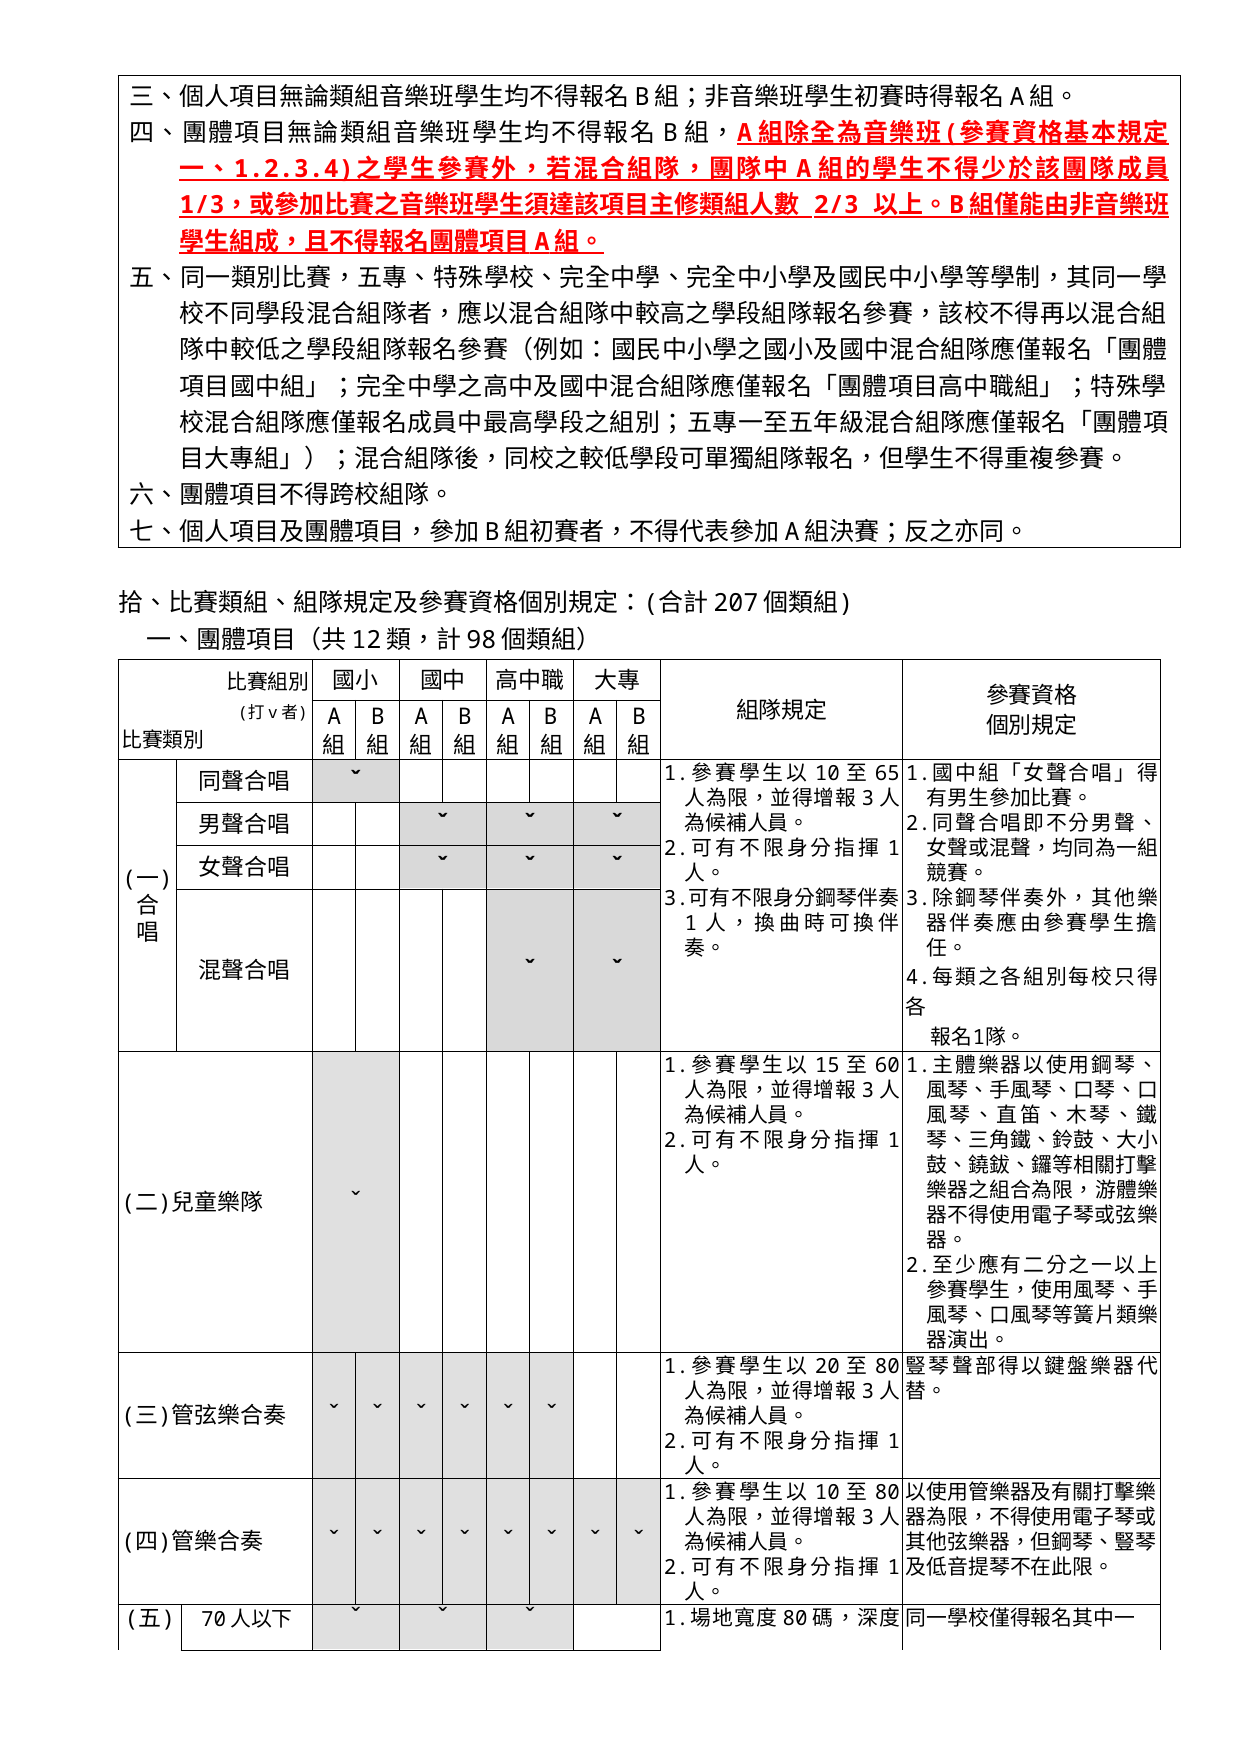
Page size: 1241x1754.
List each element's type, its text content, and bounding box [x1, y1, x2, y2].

table_cell ˇ [356, 1479, 399, 1604]
table_cell ˇ [400, 1479, 442, 1604]
table_cell [530, 1052, 573, 1352]
table_cell ˇ [530, 1479, 573, 1604]
table_cell ˇ [487, 846, 573, 888]
table_cell ˇ [313, 1479, 355, 1604]
table_cell ˇ [574, 890, 660, 1051]
table_cell [443, 890, 486, 1051]
table_cell [400, 890, 442, 1051]
table_cell ˇ [313, 1052, 399, 1352]
table_cell 國中 [400, 660, 486, 700]
table_cell 1.國中組「女聲合唱」得有男生參加比賽。 2.同聲合唱即不分男聲、女聲或混聲，均同為一組競賽。 3.除鋼琴伴奏外，其他樂器伴奏應由參賽學生擔任。 4.每類之各組別每校只得各 報名1隊。 [903, 760, 1160, 1051]
table_cell ˇ [443, 1479, 486, 1604]
table_cell [313, 846, 355, 888]
table_cell 以使用管樂器及有關打擊樂 器為限，不得使用電子琴或 其他弦樂器，但鋼琴、豎琴 及低音提琴不在此限。 [903, 1479, 1160, 1604]
table_cell [617, 1052, 660, 1352]
table_cell (四)管樂合奏 [119, 1479, 312, 1604]
table_cell 1.參賽學生以20至80人為限，並得增報3人為候補人員。 2.可有不限身分指揮1人。 [661, 1353, 902, 1478]
table_cell (二)兒童樂隊 [119, 1052, 312, 1352]
table_cell 三、個人項目無論類組音樂班學生均不得報名B組；非音樂班學生初賽時得報名A組。 四、團體項目無論類組音樂班學生均不得報名B組，A組除全為音樂班(參賽資格基本規定一、1.2.3.4)之學生參賽外，若混合組隊，團隊中A組的學生不得少於該團隊成員1/3，或參加比賽之音樂班學生須達該項目主修類組人數 2/3 以上。B組僅能由非音樂班學生組成，且不得報名團體項目A組。 五、同一類別比賽，五專、特殊學校、完全中學、完全中小學及國民中小學等學制，其同一學校不同學段混合組隊者，應以混合組隊中較高之學段組隊報名參賽，該校不得再以混合組隊中較低之學段組隊報名參賽（例如：國民中小學之國小及國中混合組隊應僅報名「團體項目國中組」；完全中學之高中及國中混合組隊應僅報名「團體項目高中職組」；特殊學校混合組隊應僅報名成員中最高學段之組別；五專一至五年級混合組隊應僅報名「團體項目大專組」）；混合組隊後，同校之較低學段可單獨組隊報名，但學生不得重複參賽。 六、團體項目不得跨校組隊。 七、個人項目及團體項目，參加B組初賽者，不得代表參加A組決賽；反之亦同。 [119, 76, 1180, 547]
table_cell (一)合 唱 [119, 760, 176, 1051]
table_cell ˇ [487, 890, 573, 1051]
table_cell A 組 [574, 701, 616, 759]
table_cell ˇ [313, 1353, 355, 1478]
table_cell 1.參賽學生以10至80人為限，並得增報3人為候補人員。 2.可有不限身分指揮1人。 [661, 1479, 902, 1604]
table_cell 高中職 [487, 660, 573, 700]
table_cell [574, 1353, 616, 1478]
table_cell ˇ [400, 846, 486, 888]
table_cell 女聲合唱 [177, 846, 312, 888]
table_cell [443, 760, 486, 802]
table_cell 1.主體樂器以使用鋼琴、風琴、手風琴、口琴、口風琴、直笛、木琴、鐵琴、三角鐵、鈴鼓、大小鼓、鐃鈸、鑼等相關打擊樂器之組合為限，游體樂器不得使用電子琴或弦樂器。 2.至少應有二分之一以上參賽學生，使用風琴、手風琴、口風琴等簧片類樂器演出。 [903, 1052, 1160, 1352]
table_cell [400, 760, 442, 802]
table_cell [313, 890, 355, 1051]
table_cell ˇ [487, 1353, 529, 1478]
table_cell ˇ [400, 1605, 486, 1649]
table_cell B 組 [617, 701, 660, 759]
table_cell 豎琴聲部得以鍵盤樂器代替。 [903, 1353, 1160, 1478]
table_cell 參賽資格 個別規定 [903, 660, 1160, 759]
table_cell (三)管弦樂合奏 [119, 1353, 312, 1478]
table_cell ˇ [530, 1353, 573, 1478]
table_cell 混聲合唱 [177, 890, 312, 1051]
table_cell ˇ [487, 803, 573, 845]
table_cell [574, 1605, 660, 1649]
table_cell ˇ [313, 760, 399, 802]
table_cell A 組 [487, 701, 529, 759]
table_cell ˇ [574, 846, 660, 888]
table_cell [487, 760, 529, 802]
table_cell 1.參賽學生以15至60人為限，並得增報3人為候補人員。 2.可有不限身分指揮1人。 [661, 1052, 902, 1352]
table_cell B 組 [443, 701, 486, 759]
table_cell [400, 1052, 442, 1352]
table_cell [617, 1353, 660, 1478]
table_cell [356, 846, 399, 888]
table_cell 組隊規定 [661, 660, 902, 759]
table_cell [487, 1052, 529, 1352]
table_cell ˇ [487, 1605, 573, 1649]
table_cell ˇ [356, 1353, 399, 1478]
table_cell ˇ [443, 1353, 486, 1478]
table_cell ˇ [313, 1605, 399, 1649]
table_cell B 組 [530, 701, 573, 759]
table_cell 70人以下 [182, 1605, 312, 1649]
table_cell [356, 803, 399, 845]
table_cell [574, 1052, 616, 1352]
table_cell ˇ [617, 1479, 660, 1604]
table_cell (五) [119, 1605, 181, 1649]
table_cell 1.場地寬度80碼，深度 [661, 1605, 902, 1649]
table_cell [574, 760, 616, 802]
table_cell B 組 [356, 701, 399, 759]
table_cell 男聲合唱 [177, 803, 312, 845]
table_cell [530, 760, 573, 802]
table_cell [313, 803, 355, 845]
table_cell A 組 [400, 701, 442, 759]
table_cell [617, 760, 660, 802]
table_cell [443, 1052, 486, 1352]
table_cell ˇ [400, 803, 486, 845]
table_cell ˇ [400, 1353, 442, 1478]
table_cell A 組 [313, 701, 355, 759]
table_cell ˇ [487, 1479, 529, 1604]
table_cell 同聲合唱 [177, 760, 312, 802]
table_cell ˇ [574, 1479, 616, 1604]
table_cell 大專 [574, 660, 660, 700]
text 拾、比賽類組、組隊規定及參賽資格個別規定：(合計207個類組) [118, 582, 1122, 619]
table_cell 比賽組別 (打v者)比賽類別 [119, 660, 312, 759]
table_cell 國小 [313, 660, 399, 700]
table_cell [356, 890, 399, 1051]
table_header 一、團體項目（共12類，計98個類組） [118, 619, 1161, 659]
table_cell 同一學校僅得報名其中一 [903, 1605, 1160, 1649]
table_cell ˇ [574, 803, 660, 845]
table_cell 1.參賽學生以10至65人為限，並得增報3人為候補人員。 2.可有不限身分指揮1人。 3.可有不限身分鋼琴伴奏1人，換曲時可換伴奏。 [661, 760, 902, 1051]
